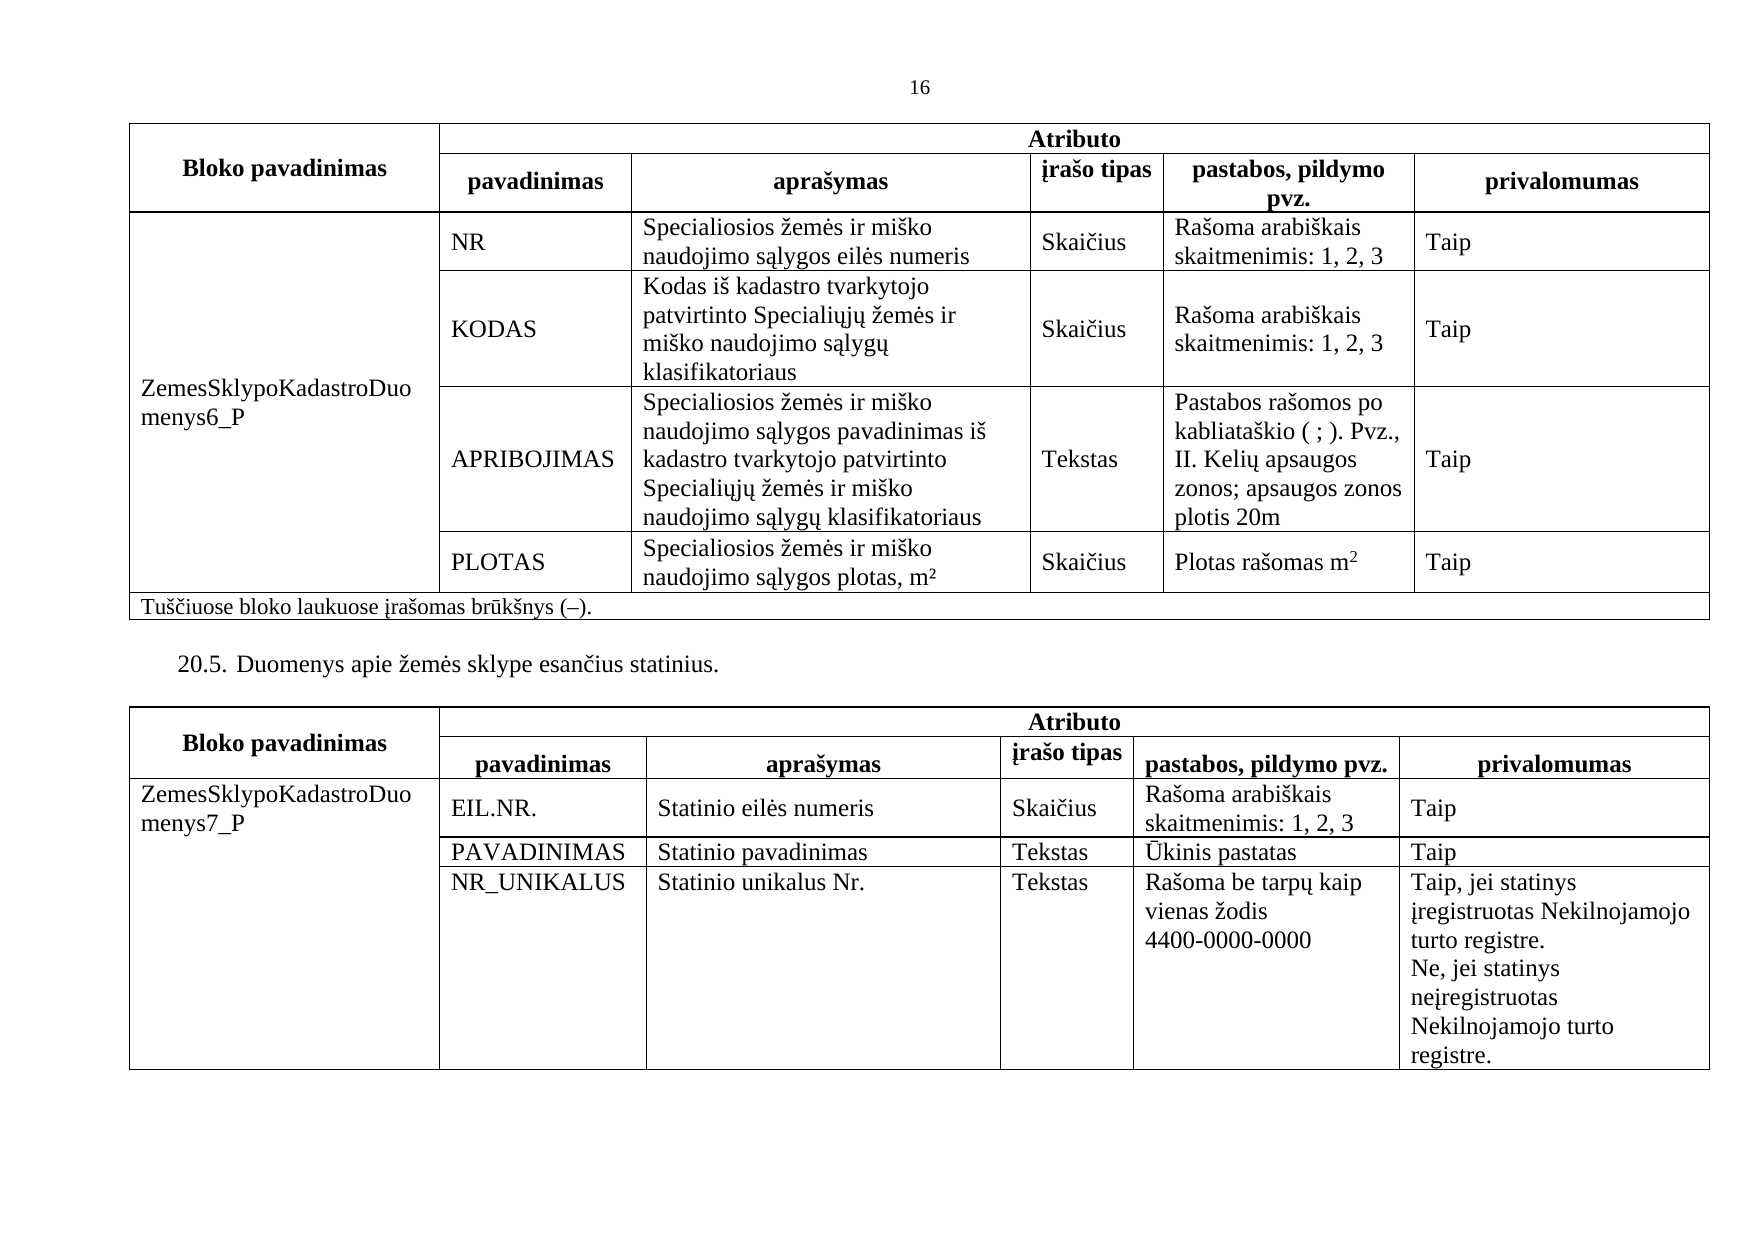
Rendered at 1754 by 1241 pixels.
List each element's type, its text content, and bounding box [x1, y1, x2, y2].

table_cell įrašo tipas [1001, 737, 1133, 778]
table_cell Taip [1400, 838, 1709, 866]
table_cell Ūkinis pastatas [1134, 838, 1399, 866]
table_cell Taip, jei statinys įregistruotas Nekilnojamojo turto registre. Ne, jei statinys neįregistruotas Nekilnojamojo turto registre. [1400, 867, 1709, 1068]
table_cell Tuščiuose bloko laukuose įrašomas brūkšnys (–). [130, 593, 1709, 619]
table_cell ZemesSklypoKadastroDuomenys7_P [130, 779, 439, 1068]
table_cell Taip [1415, 387, 1709, 531]
table_cell Pastabos rašomos po kabliataškio ( ; ). Pvz., II. Kelių apsaugos zonos; apsaugos zonos plotis 20m [1164, 387, 1414, 531]
table_cell aprašymas [632, 154, 1030, 211]
table_cell PLOTAS [440, 532, 631, 592]
table_header Bloko pavadinimas [130, 708, 439, 778]
table_cell Skaičius [1001, 779, 1133, 836]
table_cell pastabos, pildymo pvz. [1134, 737, 1399, 778]
table_cell Specialiosios žemės ir miško naudojimo sąlygos plotas, m² [632, 532, 1030, 592]
table_cell Tekstas [1001, 838, 1133, 866]
table_cell Taip [1415, 213, 1709, 270]
table_cell Skaičius [1031, 532, 1163, 592]
table_cell Kodas iš kadastro tvarkytojo patvirtinto Specialiųjų žemės ir miško naudojimo sąlygų klasifikatoriaus [632, 271, 1030, 386]
text 20.5. Duomenys apie žemės sklype esančius statinius. [177, 649, 1683, 678]
table_cell Specialiosios žemės ir miško naudojimo sąlygos pavadinimas iš kadastro tvarkytojo patvirtinto Specialiųjų žemės ir miško naudojimo sąlygų klasifikatoriaus [632, 387, 1030, 531]
table_cell Tekstas [1031, 387, 1163, 531]
table_cell NR_UNIKALUS [440, 867, 646, 1068]
table_cell NR [440, 213, 631, 270]
table_cell Statinio pavadinimas [647, 838, 1000, 866]
table_cell aprašymas [647, 737, 1000, 778]
table_header Atributo [440, 124, 1709, 153]
table_header Atributo [440, 708, 1709, 736]
table_cell pavadinimas [440, 154, 631, 211]
table_cell Taip [1400, 779, 1709, 836]
table_cell pavadinimas [440, 737, 646, 778]
table_cell EIL.NR. [440, 779, 646, 836]
table_cell APRIBOJIMAS [440, 387, 631, 531]
table_cell Skaičius [1031, 271, 1163, 386]
table_cell Skaičius [1031, 213, 1163, 270]
table_cell ZemesSklypoKadastroDuomenys6_P [130, 213, 439, 592]
table_cell privalomumas [1400, 737, 1709, 778]
table_cell Taip [1415, 271, 1709, 386]
table_cell Rašoma arabiškais skaitmenimis: 1, 2, 3 [1164, 213, 1414, 270]
table_cell Specialiosios žemės ir miško naudojimo sąlygos eilės numeris [632, 213, 1030, 270]
table_cell Statinio unikalus Nr. [647, 867, 1000, 1068]
table_cell Tekstas [1001, 867, 1133, 1068]
table_cell Plotas rašomas m2 [1164, 532, 1414, 592]
table_cell Rašoma arabiškais skaitmenimis: 1, 2, 3 [1164, 271, 1414, 386]
table_cell Taip [1415, 532, 1709, 592]
table_cell privalomumas [1415, 154, 1709, 211]
table_cell pastabos, pildymo pvz. [1164, 154, 1414, 211]
table_cell Statinio eilės numeris [647, 779, 1000, 836]
table_cell Rašoma arabiškais skaitmenimis: 1, 2, 3 [1134, 779, 1399, 836]
table_header Bloko pavadinimas [130, 124, 439, 211]
table_cell KODAS [440, 271, 631, 386]
table_cell PAVADINIMAS [440, 838, 646, 866]
table_cell įrašo tipas [1031, 154, 1163, 211]
table_cell Rašoma be tarpų kaip vienas žodis 4400-0000-0000 [1134, 867, 1399, 1068]
